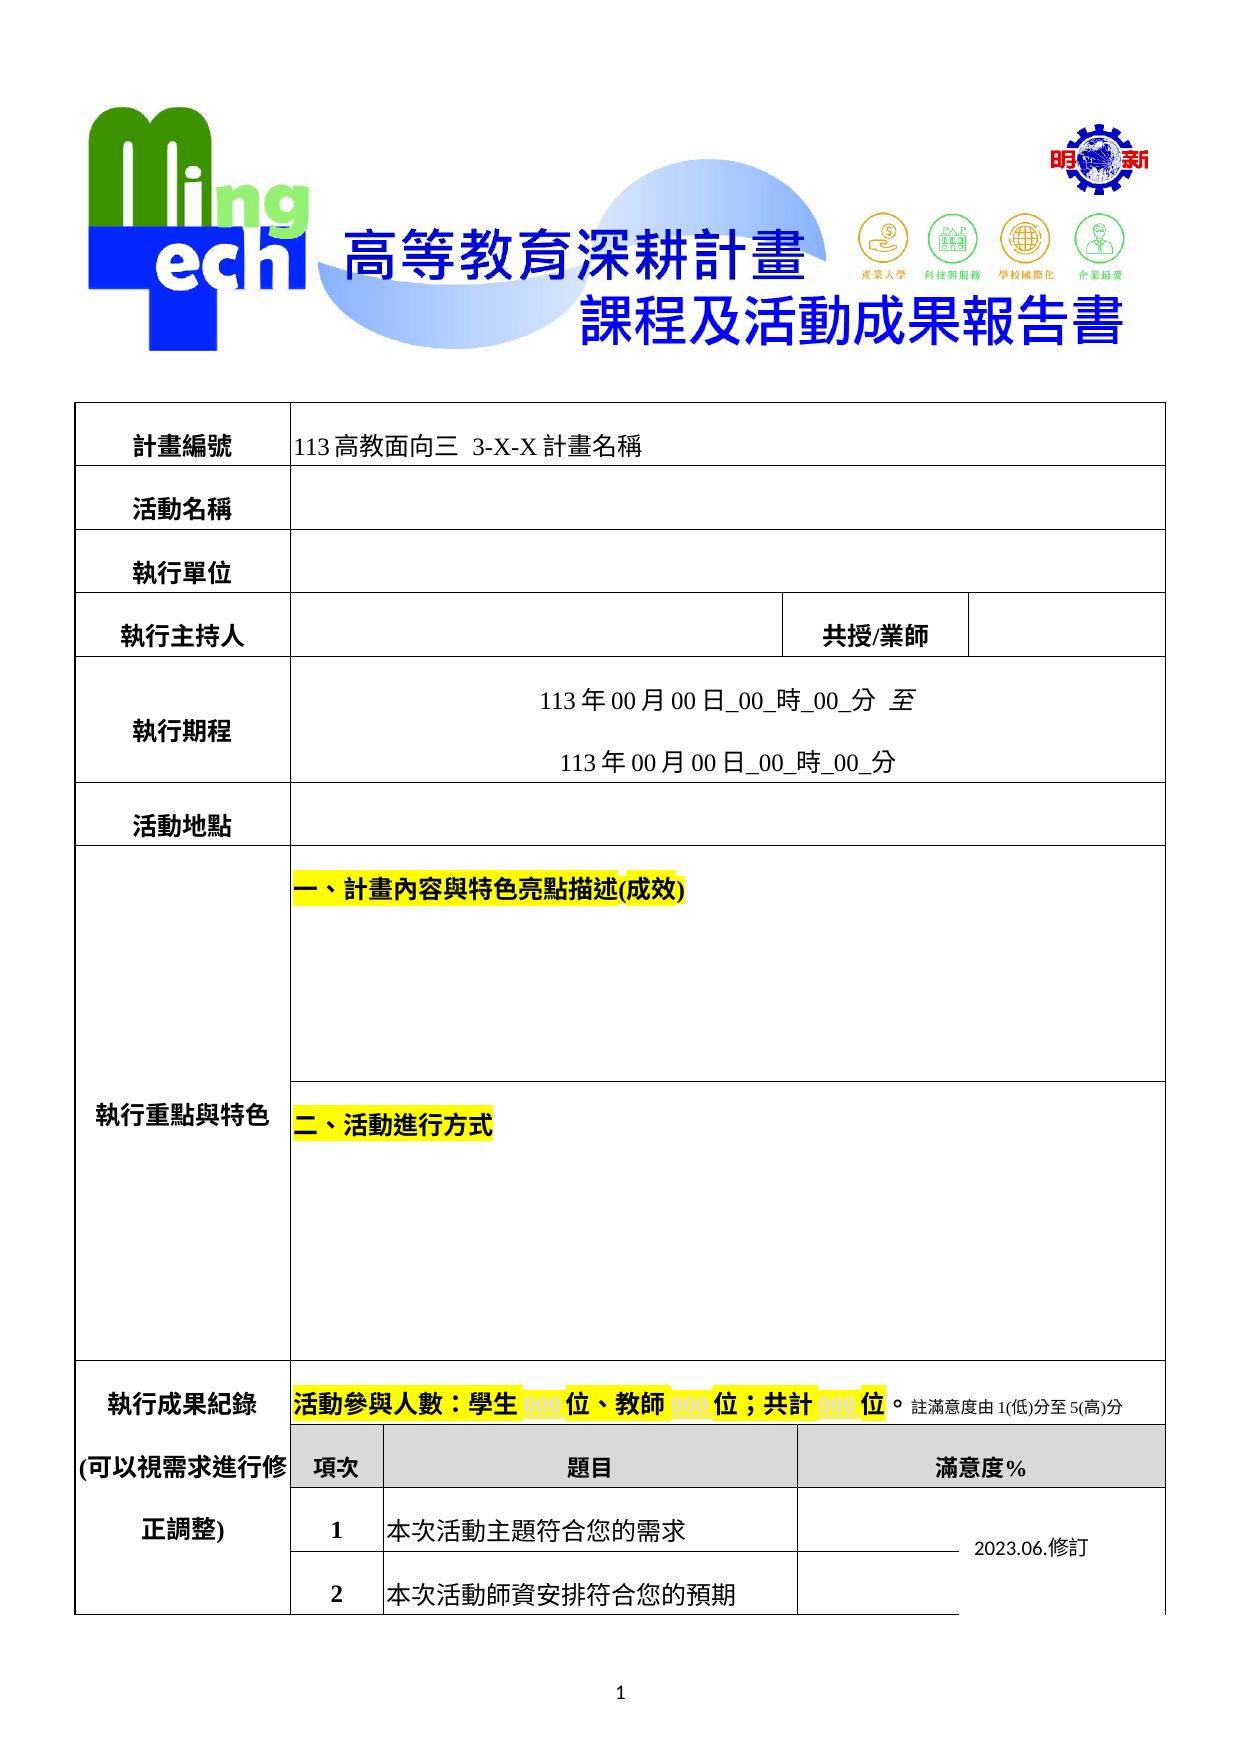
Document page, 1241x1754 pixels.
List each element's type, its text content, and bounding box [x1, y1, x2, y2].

table_cell [798, 1488, 1165, 1551]
table_cell 共授/業師 [783, 593, 968, 656]
table_cell [291, 466, 1165, 529]
table_cell 活動地點 [76, 783, 290, 845]
table_cell 執行期程 [76, 657, 290, 782]
table_cell 執行重點與特色 [76, 846, 290, 1360]
table_cell [969, 593, 1165, 656]
table_cell 題目 [384, 1425, 797, 1487]
table_cell 1 [291, 1488, 383, 1551]
table_cell 滿意度% [798, 1425, 1165, 1487]
table_cell 執行成果紀錄 (可以視需求進行修正調整) [76, 1361, 290, 1614]
table_cell 執行單位 [76, 530, 290, 592]
table_cell 執行主持人 [76, 593, 290, 656]
table_cell 活動名稱 [76, 466, 290, 529]
table_cell [798, 1552, 959, 1614]
table_cell 本次活動主題符合您的需求 [384, 1488, 797, 1551]
table_cell 2 [291, 1552, 383, 1614]
table_header 計畫編號 [76, 403, 290, 465]
table_cell 本次活動師資安排符合您的預期 [384, 1552, 797, 1614]
table_cell 二、活動進行方式 [291, 1082, 1165, 1360]
table_cell 活動參與人數：學生000位、教師000位；共計000位。註滿意度由1(低)分至5(高)分 [291, 1361, 1165, 1424]
table_cell [291, 783, 1165, 845]
table_cell 一、計畫內容與特色亮點描述(成效) [291, 846, 1165, 1081]
table_cell 113年00月00日_00_時_00_分 至 113年00月00日_00_時_00_分 [291, 657, 1165, 782]
table_cell [291, 593, 782, 656]
table_cell [291, 530, 1165, 592]
table_cell 項次 [291, 1425, 383, 1487]
table_header 113高教面向三 3-X-X計畫名稱 [291, 403, 1165, 465]
